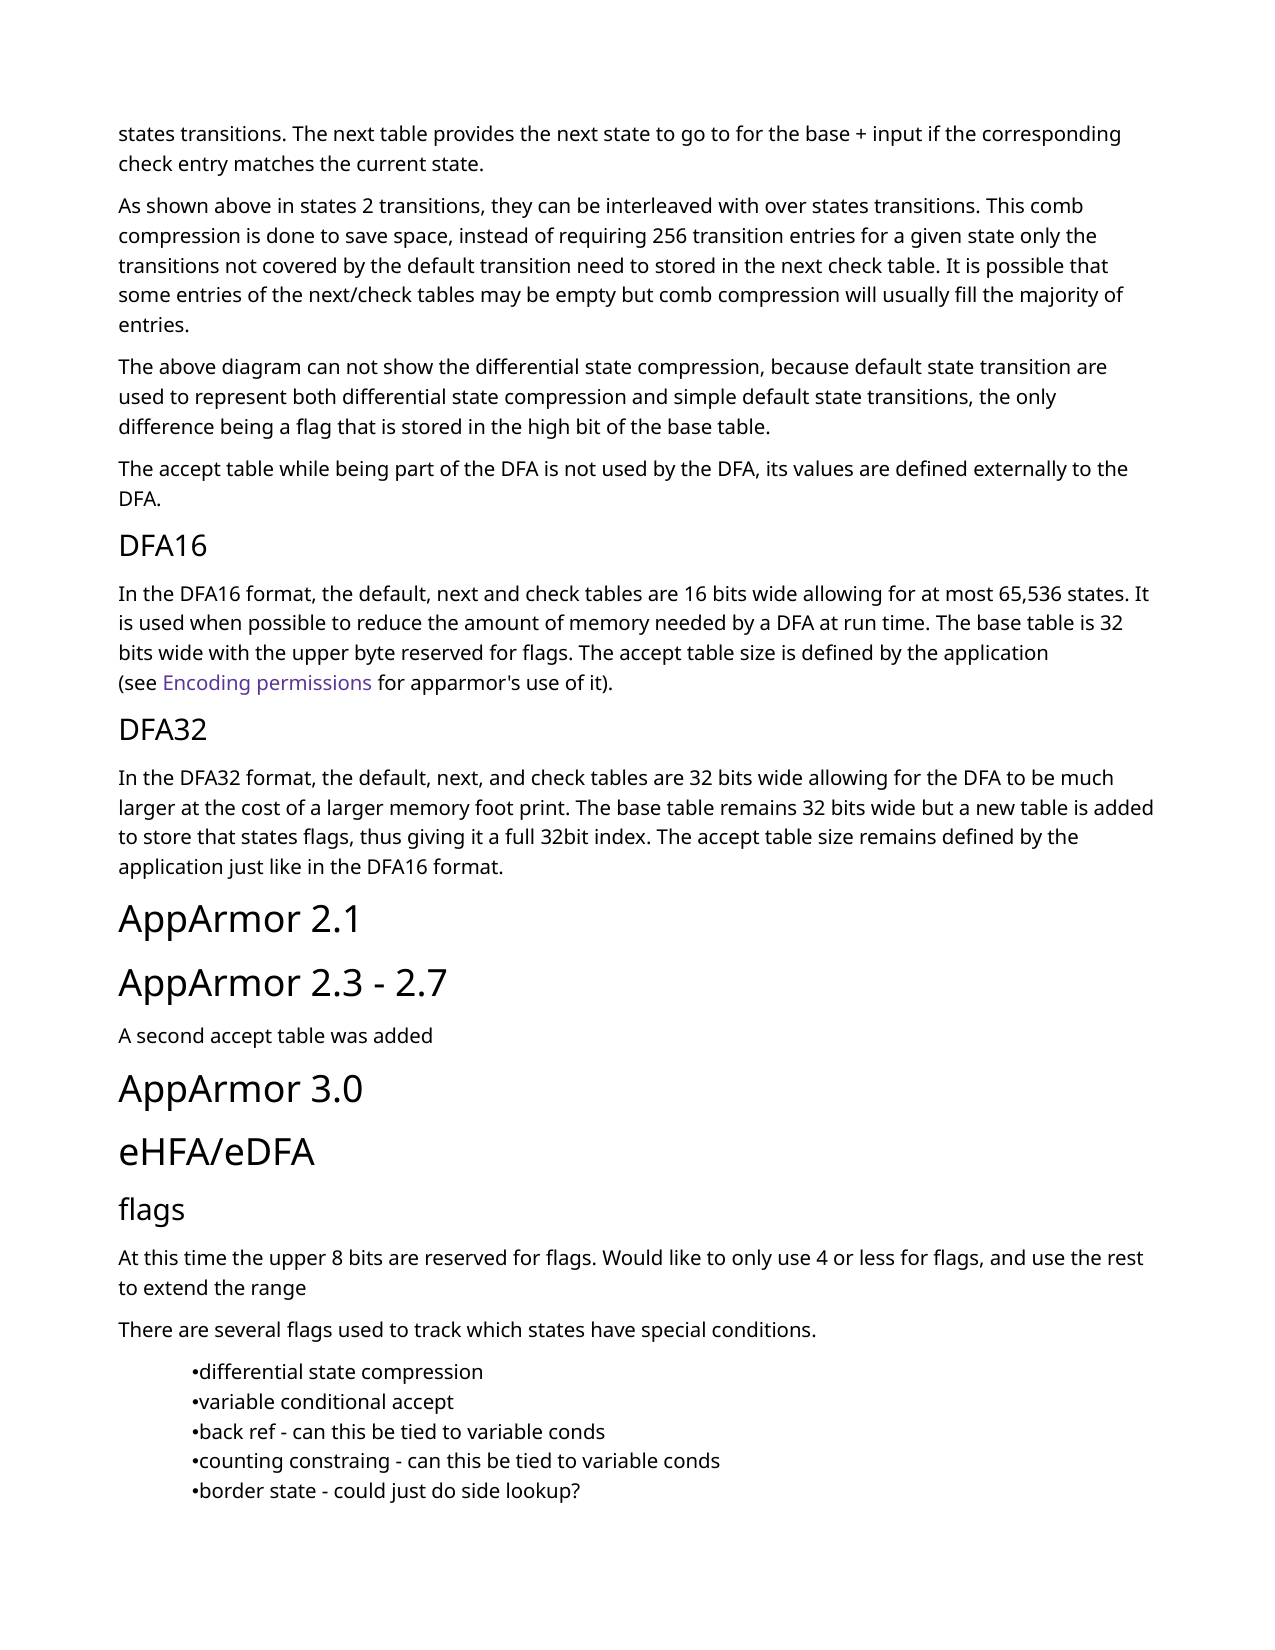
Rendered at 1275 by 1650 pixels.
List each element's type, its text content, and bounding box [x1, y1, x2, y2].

text A second accept table was added [118, 1020, 1157, 1049]
subtitle AppArmor 2.3 - 2.7 [118, 956, 1157, 1007]
text At this time the upper 8 bits are reserved for flags. Would like to only use 4 or less for flags, and use the rest to extend the range [118, 1242, 1157, 1301]
list variable conditional accept [118, 1386, 1157, 1415]
list border state - could just do side lookup? [118, 1475, 1157, 1504]
subtitle DFA16 [118, 524, 1157, 565]
text The accept table while being part of the DFA is not used by the DFA, its values are defined externally to the DFA. [118, 452, 1157, 512]
list counting constraing - can this be tied to variable conds [118, 1445, 1157, 1475]
text In the DFA16 format, the default, next and check tables are 16 bits wide allowing for at most 65,536 states. It is used when possible to reduce the amount of memory needed by a DFA at run time. The base table is 32 bits wide with the upper byte reserved for flags. The accept table size is defined by the application (see Encoding permissions for apparmor's use of it). [118, 577, 1157, 696]
text There are several flags used to track which states have special conditions. [118, 1314, 1157, 1343]
subtitle DFA32 [118, 708, 1157, 749]
subtitle AppArmor 3.0 [118, 1062, 1157, 1113]
list differential state compression [118, 1356, 1157, 1386]
subtitle flags [118, 1189, 1157, 1229]
list back ref - can this be tied to variable conds [118, 1415, 1157, 1445]
subtitle eHFA/eDFA [118, 1126, 1157, 1177]
text In the DFA32 format, the default, next, and check tables are 32 bits wide allowing for the DFA to be much larger at the cost of a larger memory foot print. The base table remains 32 bits wide but a new table is added to store that states flags, thus giving it a full 32bit index. The accept table size remains defined by the application just like in the DFA16 format. [118, 761, 1157, 880]
text As shown above in states 2 transitions, they can be interleaved with over states transitions. This comb compression is done to save space, instead of requiring 256 transition entries for a given state only the transitions not covered by the default transition need to stored in the next check table. It is possible that some entries of the next/check tables may be empty but comb compression will usually fill the majority of entries. [118, 190, 1157, 338]
text The above diagram can not show the differential state compression, because default state transition are used to represent both differential state compression and simple default state transitions, the only difference being a flag that is stored in the high bit of the base table. [118, 351, 1157, 440]
text states transitions. The next table provides the next state to go to for the base + input if the corresponding check entry matches the current state. [118, 118, 1157, 177]
subtitle AppArmor 2.1 [118, 893, 1157, 944]
